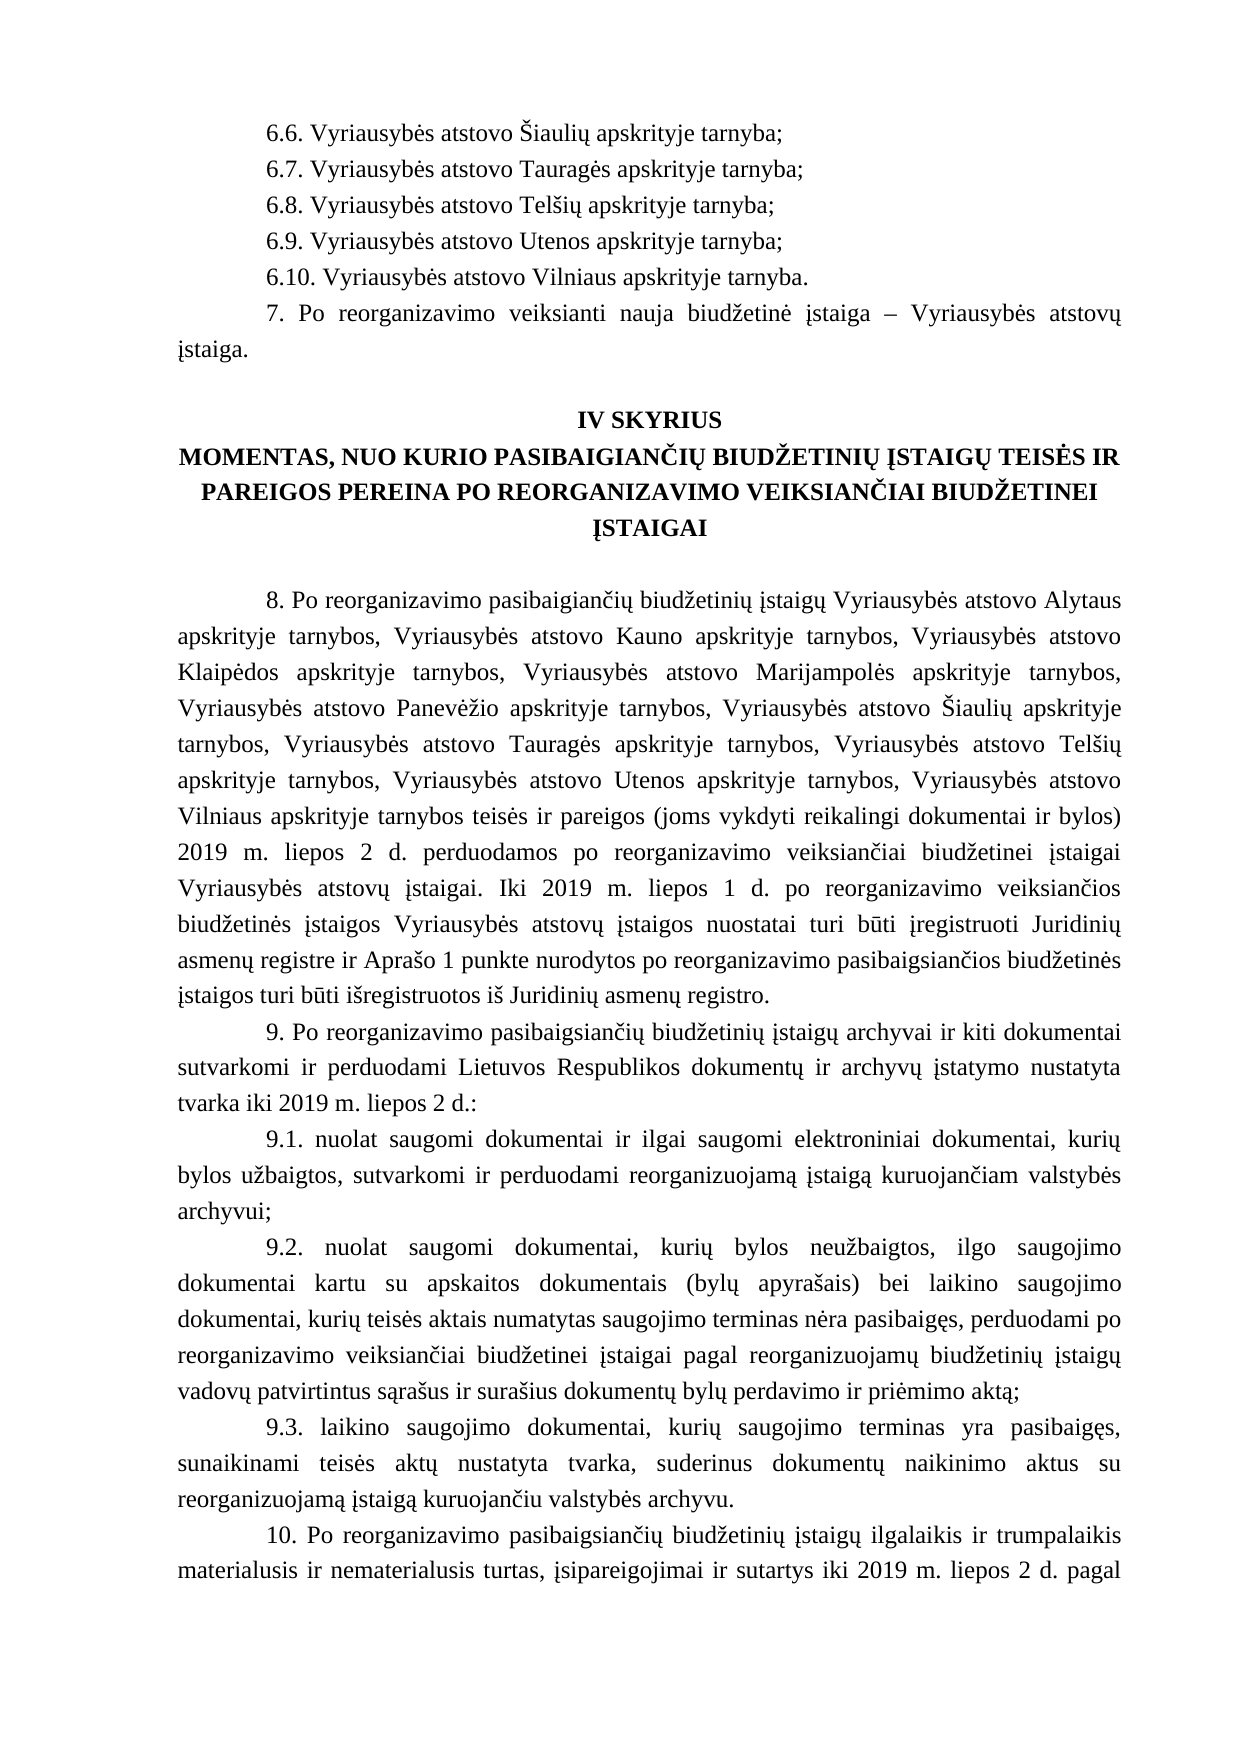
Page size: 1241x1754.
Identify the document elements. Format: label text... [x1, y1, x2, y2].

text MOMENTAS, NUO KURIO PASIBAIGIANČIŲ BIUDŽETINIŲ ĮSTAIGŲ TEISĖS IR PAREIGOS PEREINA PO REORGANIZAVIMO VEIKSIANČIAI BIUDŽETINEI ĮSTAIGAI [177, 442, 1122, 542]
text 6.9. Vyriausybės atstovo Utenos apskrityje tarnyba; [177, 226, 1122, 255]
text 9.1. nuolat saugomi dokumentai ir ilgai saugomi elektroniniai dokumentai, kurių bylos užbaigtos, sutvarkomi ir perduodami reorganizuojamą įstaigą kuruojančiam valstybės archyvui; [177, 1124, 1122, 1225]
text 7. Po reorganizavimo veiksianti nauja biudžetinė įstaiga – Vyriausybės atstovų įstaiga. [177, 298, 1122, 362]
text 6.6. Vyriausybės atstovo Šiaulių apskrityje tarnyba; [177, 118, 1122, 147]
text 6.8. Vyriausybės atstovo Telšių apskrityje tarnyba; [177, 190, 1122, 219]
text 9.2. nuolat saugomi dokumentai, kurių bylos neužbaigtos, ilgo saugojimo dokumentai kartu su apskaitos dokumentais (bylų apyrašais) bei laikino saugojimo dokumentai, kurių teisės aktais numatytas saugojimo terminas nėra pasibaigęs, perduodami po reorganizavimo veiksiančiai biudžetinei įstaigai pagal reorganizuojamų biudžetinių įstaigų vadovų patvirtintus sąrašus ir surašius dokumentų bylų perdavimo ir priėmimo aktą; [177, 1232, 1122, 1405]
text 6.7. Vyriausybės atstovo Tauragės apskrityje tarnyba; [177, 154, 1122, 183]
text 9.3. laikino saugojimo dokumentai, kurių saugojimo terminas yra pasibaigęs, sunaikinami teisės aktų nustatyta tvarka, suderinus dokumentų naikinimo aktus su reorganizuojamą įstaigą kuruojančiu valstybės archyvu. [177, 1412, 1122, 1512]
text 10. Po reorganizavimo pasibaigsiančių biudžetinių įstaigų ilgalaikis ir trumpalaikis materialusis ir nematerialusis turtas, įsipareigojimai ir sutartys iki 2019 m. liepos 2 d. pagal [177, 1520, 1122, 1584]
text 6.10. Vyriausybės atstovo Vilniaus apskrityje tarnyba. [177, 262, 1122, 291]
text 9. Po reorganizavimo pasibaigsiančių biudžetinių įstaigų archyvai ir kiti dokumentai sutvarkomi ir perduodami Lietuvos Respublikos dokumentų ir archyvų įstatymo nustatyta tvarka iki 2019 m. liepos 2 d.: [177, 1017, 1122, 1117]
text 8. Po reorganizavimo pasibaigiančių biudžetinių įstaigų Vyriausybės atstovo Alytaus apskrityje tarnybos, Vyriausybės atstovo Kauno apskrityje tarnybos, Vyriausybės atstovo Klaipėdos apskrityje tarnybos, Vyriausybės atstovo Marijampolės apskrityje tarnybos, Vyriausybės atstovo Panevėžio apskrityje tarnybos, Vyriausybės atstovo Šiaulių apskrityje tarnybos, Vyriausybės atstovo Tauragės apskrityje tarnybos, Vyriausybės atstovo Telšių apskrityje tarnybos, Vyriausybės atstovo Utenos apskrityje tarnybos, Vyriausybės atstovo Vilniaus apskrityje tarnybos teisės ir pareigos (joms vykdyti reikalingi dokumentai ir bylos) 2019 m. liepos 2 d. perduodamos po reorganizavimo veiksiančiai biudžetinei įstaigai Vyriausybės atstovų įstaigai. Iki 2019 m. liepos 1 d. po reorganizavimo veiksiančios biudžetinės įstaigos Vyriausybės atstovų įstaigos nuostatai turi būti įregistruoti Juridinių asmenų registre ir Aprašo 1 punkte nurodytos po reorganizavimo pasibaigsiančios biudžetinės įstaigos turi būti išregistruotos iš Juridinių asmenų registro. [177, 585, 1122, 1009]
text IV SKYRIUS [177, 406, 1122, 434]
